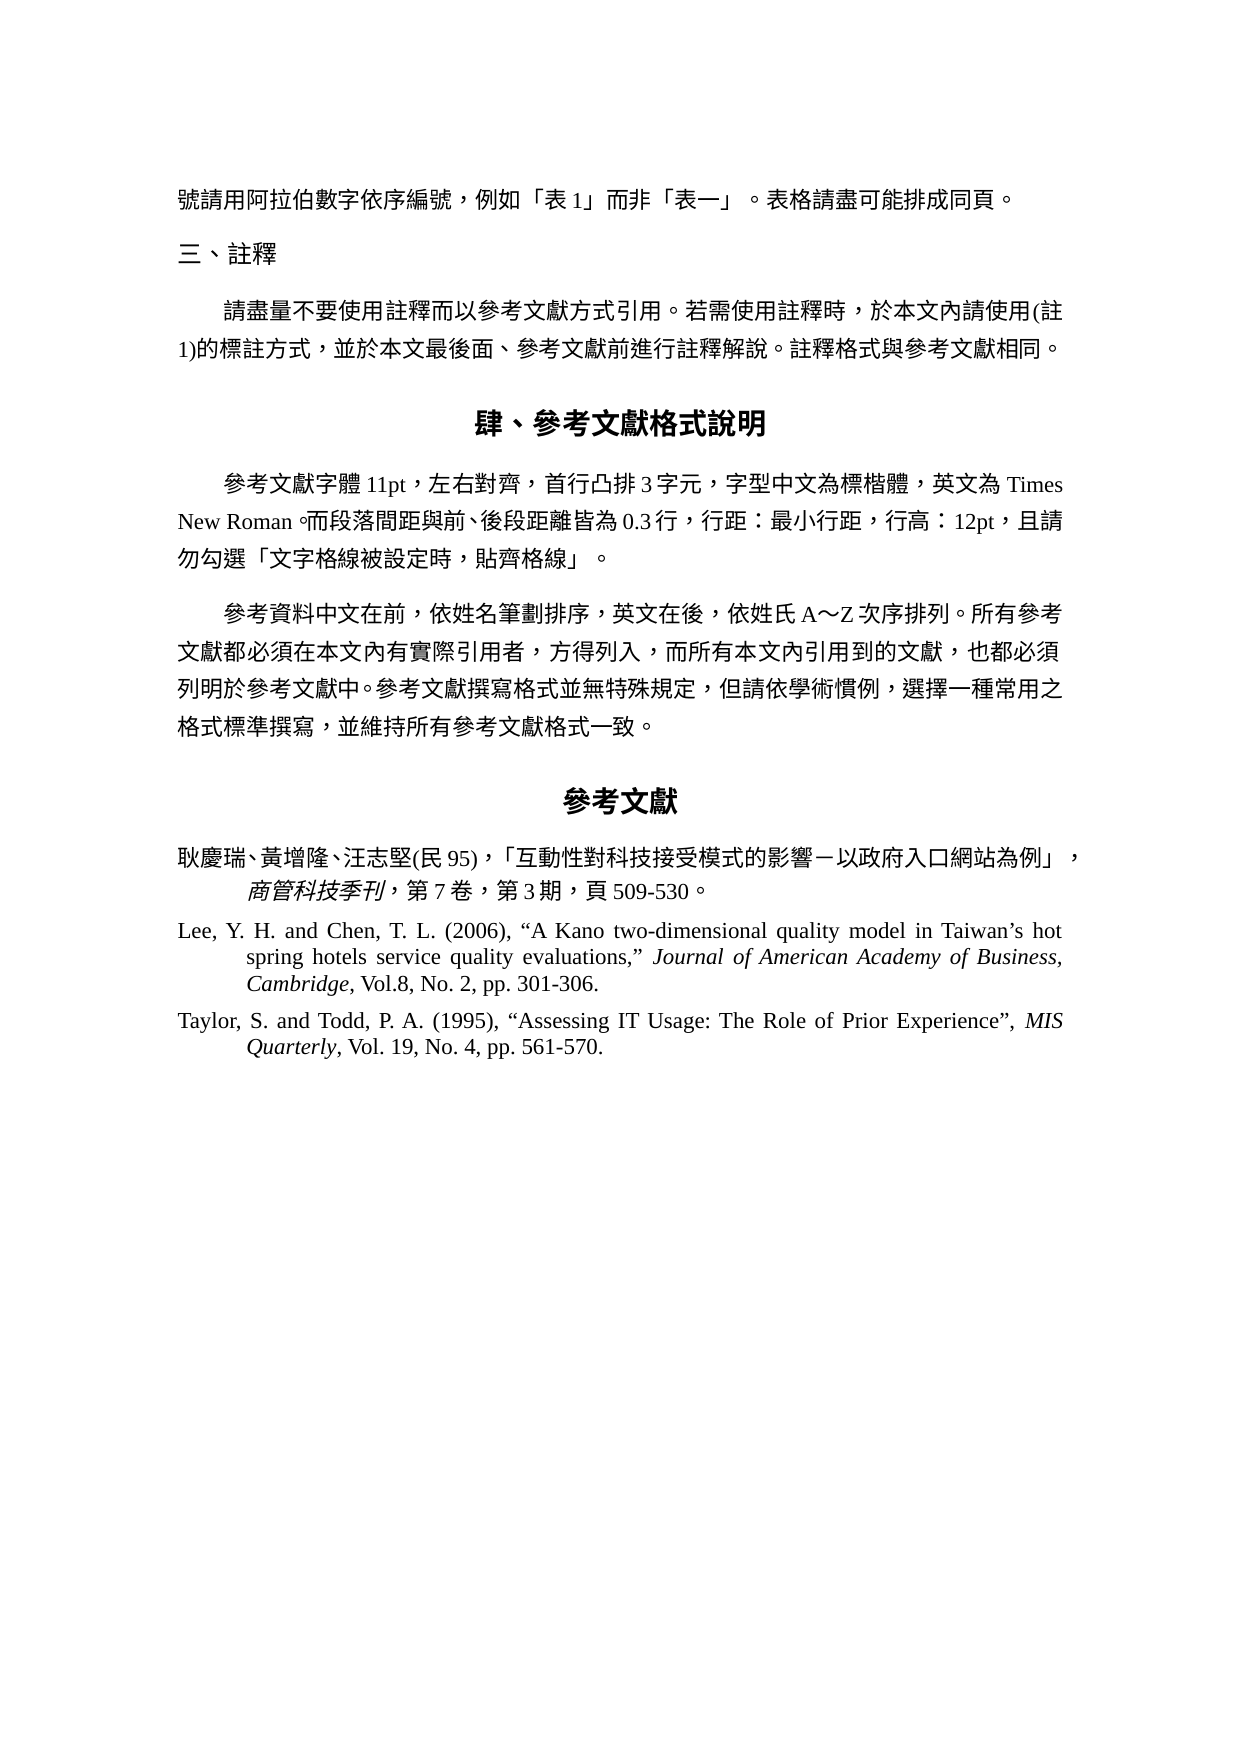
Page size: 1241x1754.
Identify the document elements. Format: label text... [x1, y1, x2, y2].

text 肆、參考文獻格式說明 [177, 401, 1063, 443]
text 耿慶瑞、黃增隆、汪志堅(民95)，「互動性對科技接受模式的影響－以政府入口網站為例」，商管科技季刊，第7卷，第3期，頁509-530。 [177, 839, 1063, 906]
text 參考資料中文在前，依姓名筆劃排序，英文在後，依姓氏A～Z次序排列。所有參考文獻都必須在本文內有實際引用者，方得列入，而所有本文內引用到的文獻，也都必須列明於參考文獻中。參考文獻撰寫格式並無特殊規定，但請依學術慣例，選擇一種常用之格式標準撰寫，並維持所有參考文獻格式一致。 [177, 592, 1063, 742]
text Taylor, S. and Todd, P. A. (1995), “Assessing IT Usage: The Role of Prior Experience”, MIS Quarterly, Vol. 19, No. 4, pp. 561-570. [177, 1007, 1063, 1059]
text 三、註釋 [177, 233, 1063, 271]
text 號請用阿拉伯數字依序編號，例如「表1」而非「表一」。表格請盡可能排成同頁。 [177, 177, 1063, 215]
text 參考文獻字體11pt，左右對齊，首行凸排3字元，字型中文為標楷體，英文為Times New Roman。而段落間距與前、後段距離皆為0.3行，行距：最小行距，行高：12pt，且請勿勾選「文字格線被設定時，貼齊格線」。 [177, 461, 1063, 574]
text 參考文獻 [177, 779, 1063, 821]
text 請盡量不要使用註釋而以參考文獻方式引用。若需使用註釋時，於本文內請使用(註1)的標註方式，並於本文最後面、參考文獻前進行註釋解說。註釋格式與參考文獻相同。 [177, 289, 1063, 364]
text Lee, Y. H. and Chen, T. L. (2006), “A Kano two-dimensional quality model in Taiwan’s hot spring hotels service quality evaluations,” Journal of American Academy of Business, Cambridge, Vol.8, No. 2, pp. 301-306. [177, 917, 1063, 996]
